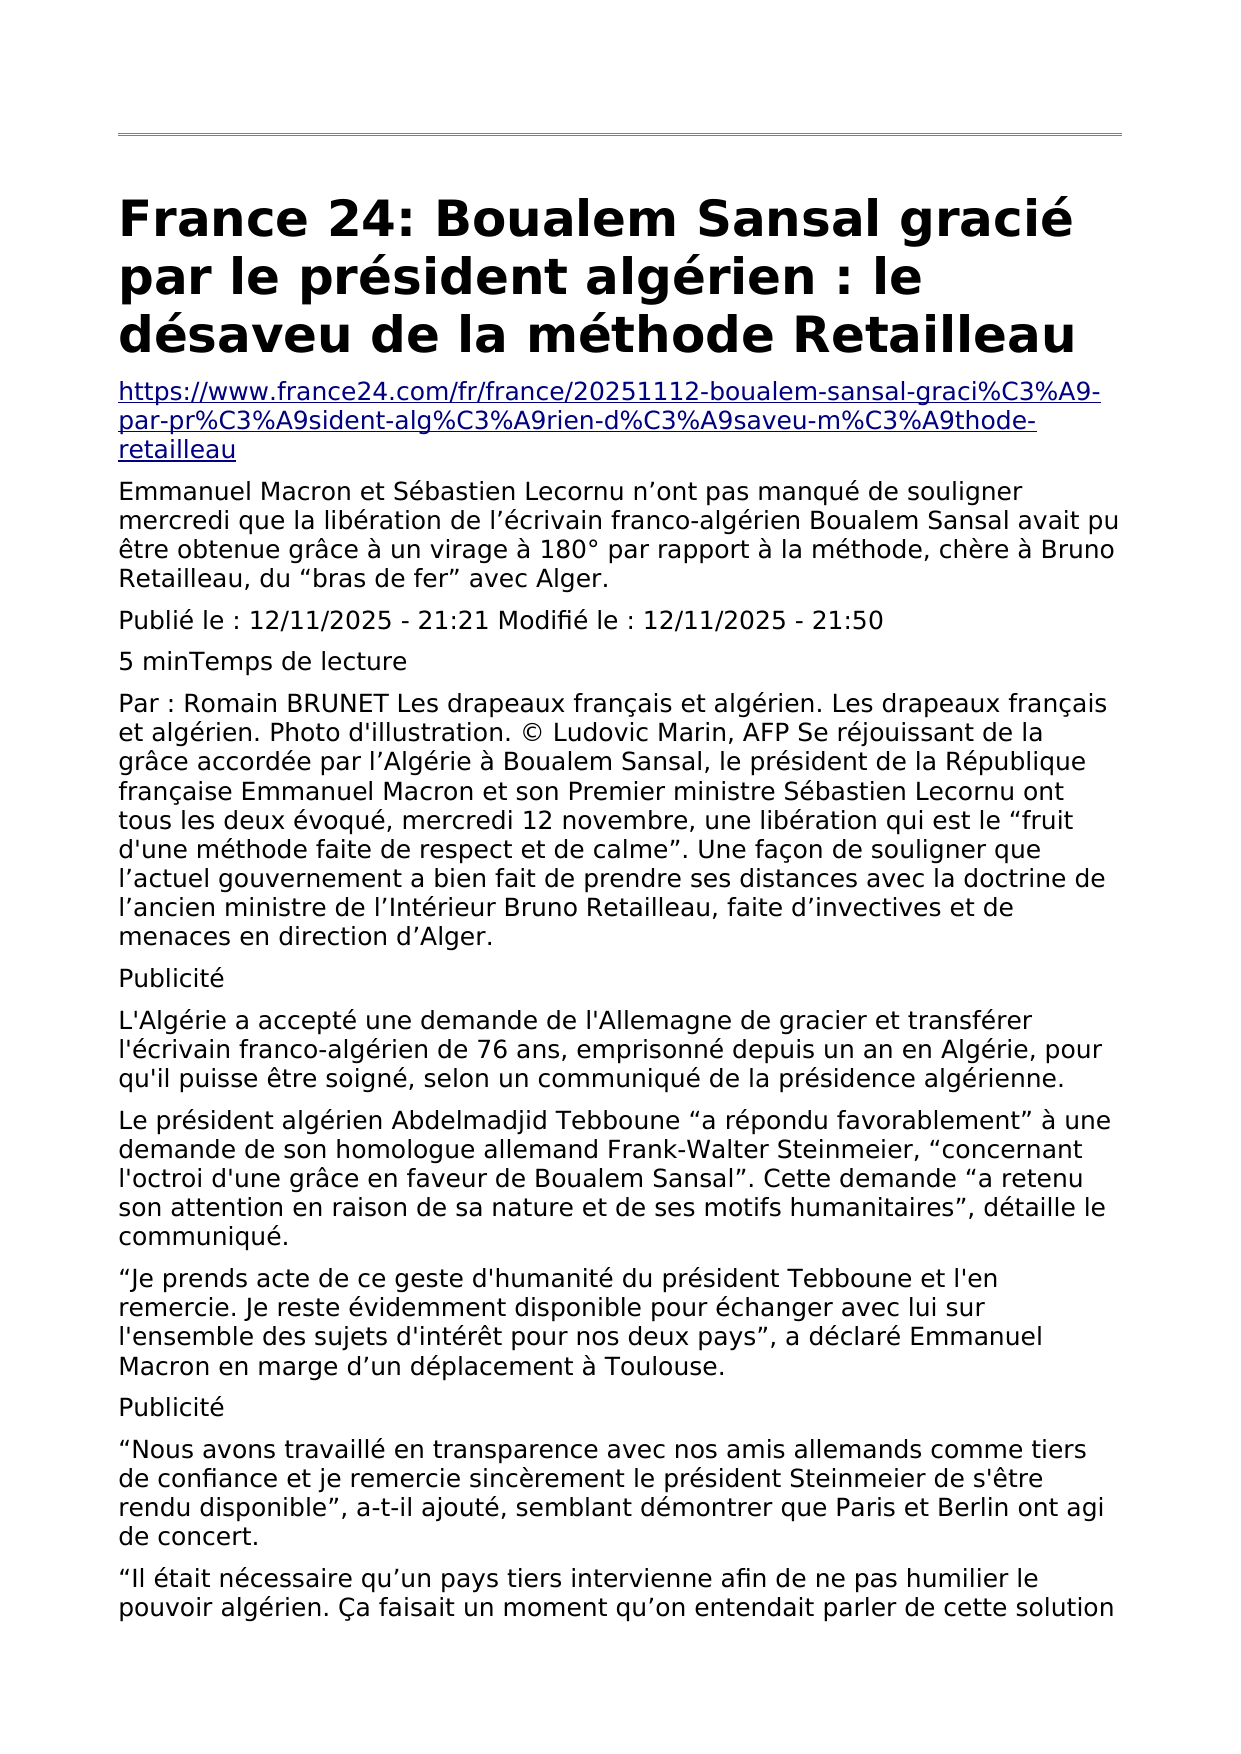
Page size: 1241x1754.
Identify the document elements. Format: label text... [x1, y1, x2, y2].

text Publié le : 12/11/2025 - 21:21 Modifié le : 12/11/2025 - 21:50 [118, 606, 1122, 635]
text “Il était nécessaire qu’un pays tiers intervienne afin de ne pas humilier le pouvoir algérien. Ça faisait un moment qu’on entendait parler de cette solution [118, 1564, 1122, 1622]
text L'Algérie a accepté une demande de l'Allemagne de gracier et transférer l'écrivain franco-algérien de 76 ans, emprisonné depuis un an en Algérie, pour qu'il puisse être soigné, selon un communiqué de la présidence algérienne. [118, 1006, 1122, 1093]
text Emmanuel Macron et Sébastien Lecornu n’ont pas manqué de souligner mercredi que la libération de l’écrivain franco-algérien Boualem Sansal avait pu être obtenue grâce à un virage à 180° par rapport à la méthode, chère à Bruno Retailleau, du “bras de fer” avec Alger. [118, 477, 1122, 593]
text 5 minTemps de lecture [118, 647, 1122, 677]
text Le président algérien Abdelmadjid Tebboune “a répondu favorablement” à une demande de son homologue allemand Frank-Walter Steinmeier, “concernant l'octroi d'une grâce en faveur de Boualem Sansal”. Cette demande “a retenu son attention en raison de sa nature et de ses motifs humanitaires”, détaille le communiqué. [118, 1106, 1122, 1252]
text Publicité [118, 1393, 1122, 1422]
text “Je prends acte de ce geste d'humanité du président Tebboune et l'en remercie. Je reste évidemment disponible pour échanger avec lui sur l'ensemble des sujets d'intérêt pour nos deux pays”, a déclaré Emmanuel Macron en marge d’un déplacement à Toulouse. [118, 1264, 1122, 1381]
text Publicité [118, 964, 1122, 993]
text “Nous avons travaillé en transparence avec nos amis allemands comme tiers de confiance et je remercie sincèrement le président Steinmeier de s'être rendu disponible”, a-t-il ajouté, semblant démontrer que Paris et Berlin ont agi de concert. [118, 1435, 1122, 1552]
subtitle France 24: Boualem Sansal gracié par le président algérien : le désaveu de la méthode Retailleau [118, 189, 1122, 364]
text Par : Romain BRUNET Les drapeaux français et algérien. Les drapeaux français et algérien. Photo d'illustration. © Ludovic Marin, AFP Se réjouissant de la grâce accordée par l’Algérie à Boualem Sansal, le président de la République française Emmanuel Macron et son Premier ministre Sébastien Lecornu ont tous les deux évoqué, mercredi 12 novembre, une libération qui est le “fruit d'une méthode faite de respect et de calme”. Une façon de souligner que l’actuel gouvernement a bien fait de prendre ses distances avec la doctrine de l’ancien ministre de l’Intérieur Bruno Retailleau, faite d’invectives et de menaces en direction d’Alger. [118, 689, 1122, 952]
text https://www.france24.com/fr/france/20251112-boualem-sansal-graci%C3%A9-par-pr%C3%A9sident-alg%C3%A9rien-d%C3%A9saveu-m%C3%A9thode-retailleau [118, 377, 1122, 464]
